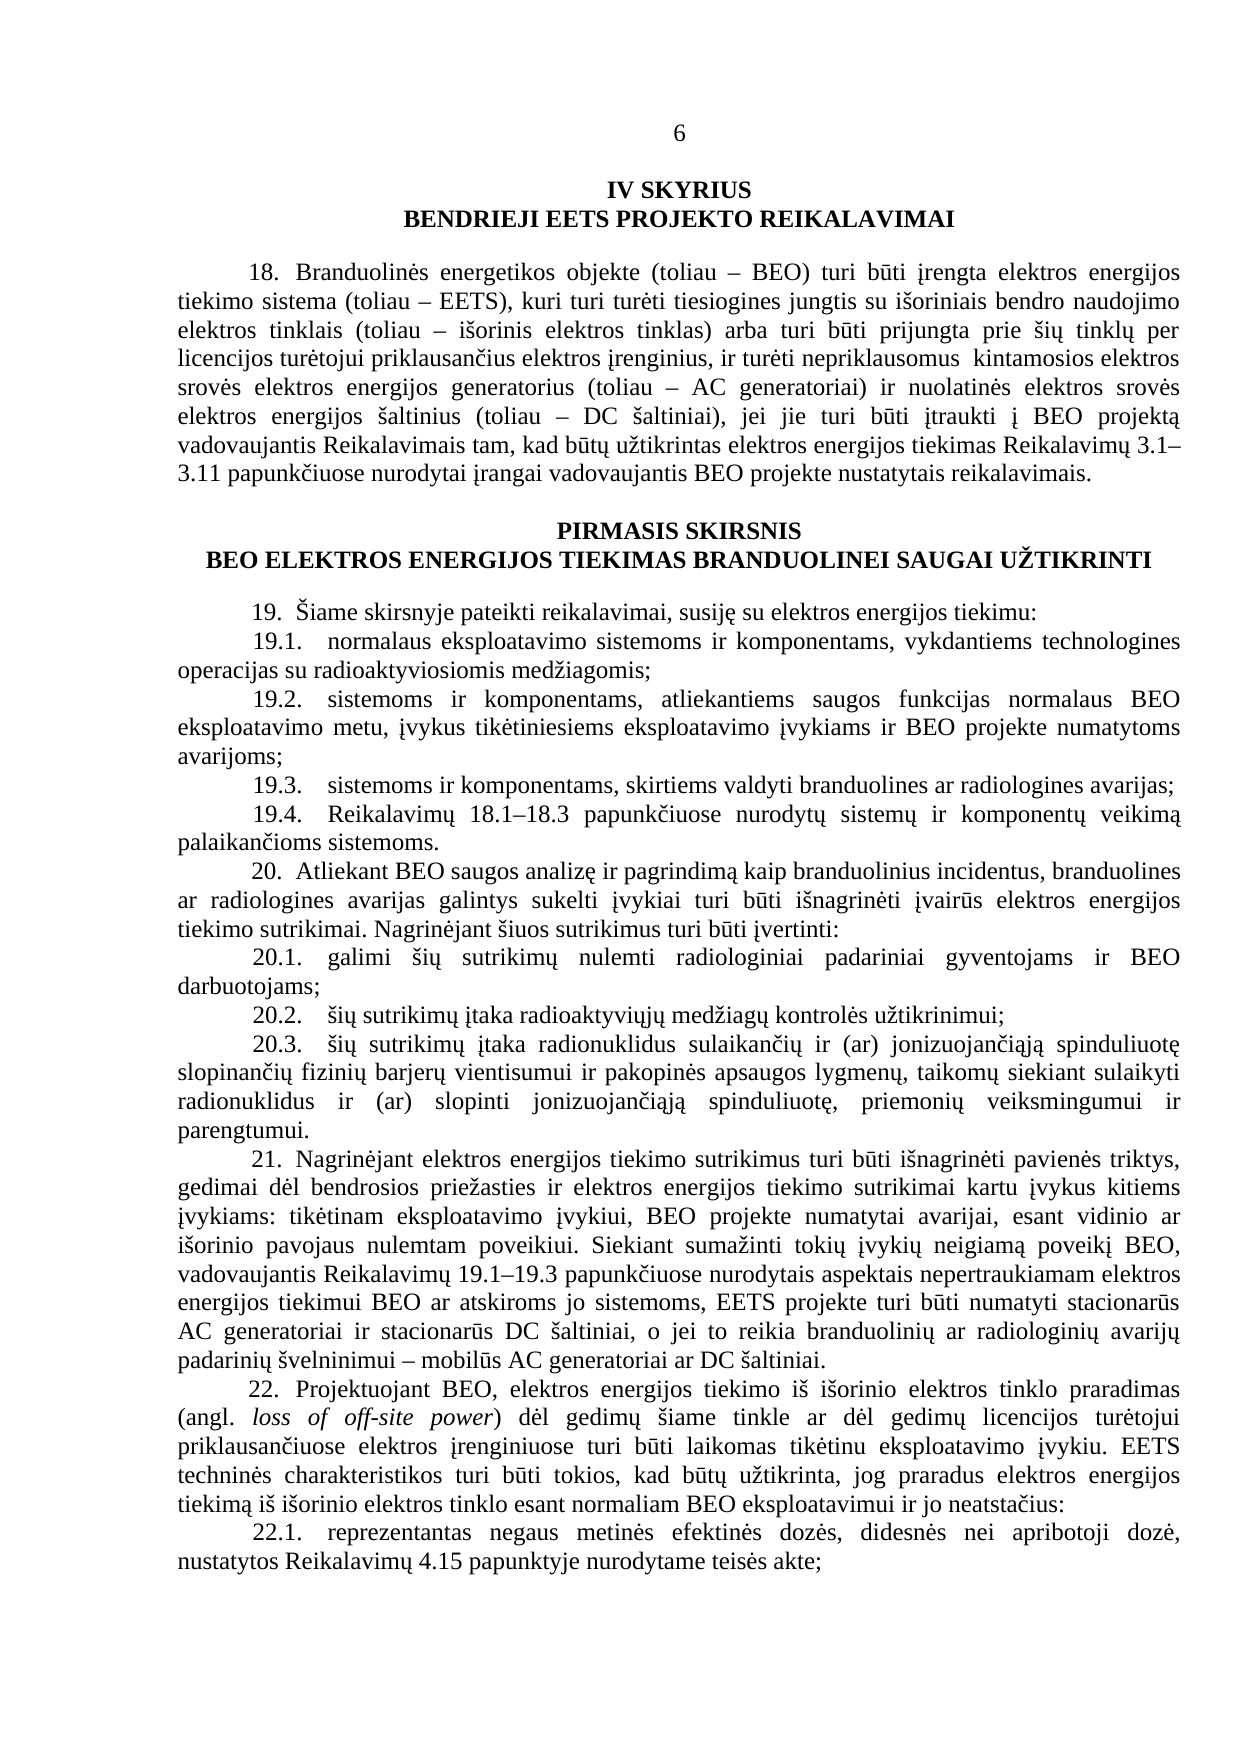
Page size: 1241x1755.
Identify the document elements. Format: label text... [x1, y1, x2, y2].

text 20.2. šių sutrikimų įtaka radioaktyviųjų medžiagų kontrolės užtikrinimui; [177, 1000, 1181, 1029]
text 21. Nagrinėjant elektros energijos tiekimo sutrikimus turi būti išnagrinėti pavienės triktys, gedimai dėl bendrosios priežasties ir elektros energijos tiekimo sutrikimai kartu įvykus kitiems įvykiams: tikėtinam eksploatavimo įvykiui, BEO projekte numatytai avarijai, esant vidinio ar išorinio pavojaus nulemtam poveikiui. Siekiant sumažinti tokių įvykių neigiamą poveikį BEO, vadovaujantis Reikalavimų 19.1–19.3 papunkčiuose nurodytais aspektais nepertraukiamam elektros energijos tiekimui BEO ar atskiroms jo sistemoms, EETS projekte turi būti numatyti stacionarūs AC generatoriai ir stacionarūs DC šaltiniai, o jei to reikia branduolinių ar radiologinių avarijų padarinių švelninimui – mobilūs AC generatoriai ar DC šaltiniai. [177, 1144, 1181, 1374]
text 19. Šiame skirsnyje pateikti reikalavimai, susiję su elektros energijos tiekimu: [177, 597, 1181, 626]
text IV SKYRIUS BENDRIEJI EETS PROJEKTO REIKALAVIMAI [177, 176, 1181, 233]
text 20.1. galimi šių sutrikimų nulemti radiologiniai padariniai gyventojams ir BEO darbuotojams; [177, 942, 1181, 1000]
text 18. Branduolinės energetikos objekte (toliau – BEO) turi būti įrengta elektros energijos tiekimo sistema (toliau – EETS), kuri turi turėti tiesiogines jungtis su išoriniais bendro naudojimo elektros tinklais (toliau – išorinis elektros tinklas) arba turi būti prijungta prie šių tinklų per licencijos turėtojui priklausančius elektros įrenginius, ir turėti nepriklausomus kintamosios elektros srovės elektros energijos generatorius (toliau – AC generatoriai) ir nuolatinės elektros srovės elektros energijos šaltinius (toliau – DC šaltiniai), jei jie turi būti įtraukti į BEO projektą vadovaujantis Reikalavimais tam, kad būtų užtikrintas elektros energijos tiekimas Reikalavimų 3.1–3.11 papunkčiuose nurodytai įrangai vadovaujantis BEO projekte nustatytais reikalavimais. [177, 257, 1181, 487]
text 19.4. Reikalavimų 18.1–18.3 papunkčiuose nurodytų sistemų ir komponentų veikimą palaikančioms sistemoms. [177, 799, 1181, 856]
text 20. Atliekant BEO saugos analizę ir pagrindimą kaip branduolinius incidentus, branduolines ar radiologines avarijas galintys sukelti įvykiai turi būti išnagrinėti įvairūs elektros energijos tiekimo sutrikimai. Nagrinėjant šiuos sutrikimus turi būti įvertinti: [177, 856, 1181, 942]
text 20.3. šių sutrikimų įtaka radionuklidus sulaikančių ir (ar) jonizuojančiąją spinduliuotę slopinančių fizinių barjerų vientisumui ir pakopinės apsaugos lygmenų, taikomų siekiant sulaikyti radionuklidus ir (ar) slopinti jonizuojančiąją spinduliuotę, priemonių veiksmingumui ir parengtumui. [177, 1029, 1181, 1144]
text 19.3. sistemoms ir komponentams, skirtiems valdyti branduolines ar radiologines avarijas; [177, 770, 1181, 799]
text 22. Projektuojant BEO, elektros energijos tiekimo iš išorinio elektros tinklo praradimas (angl. loss of off-site power) dėl gedimų šiame tinkle ar dėl gedimų licencijos turėtojui priklausančiuose elektros įrenginiuose turi būti laikomas tikėtinu eksploatavimo įvykiu. EETS techninės charakteristikos turi būti tokios, kad būtų užtikrinta, jog praradus elektros energijos tiekimą iš išorinio elektros tinklo esant normaliam BEO eksploatavimui ir jo neatstačius: [177, 1374, 1181, 1517]
text 19.1. normalaus eksploatavimo sistemoms ir komponentams, vykdantiems technologines operacijas su radioaktyviosiomis medžiagomis; [177, 626, 1181, 684]
text 22.1. reprezentantas negaus metinės efektinės dozės, didesnės nei apribotoji dozė, nustatytos Reikalavimų 4.15 papunktyje nurodytame teisės akte; [177, 1517, 1181, 1575]
text 19.2. sistemoms ir komponentams, atliekantiems saugos funkcijas normalaus BEO eksploatavimo metu, įvykus tikėtiniesiems eksploatavimo įvykiams ir BEO projekte numatytoms avarijoms; [177, 684, 1181, 770]
text PIRMASIS SKIRSNIS BEO ELEKTROS ENERGIJOS TIEKIMAS BRANDUOLINEI SAUGAI UŽTIKRINTI [177, 516, 1181, 573]
